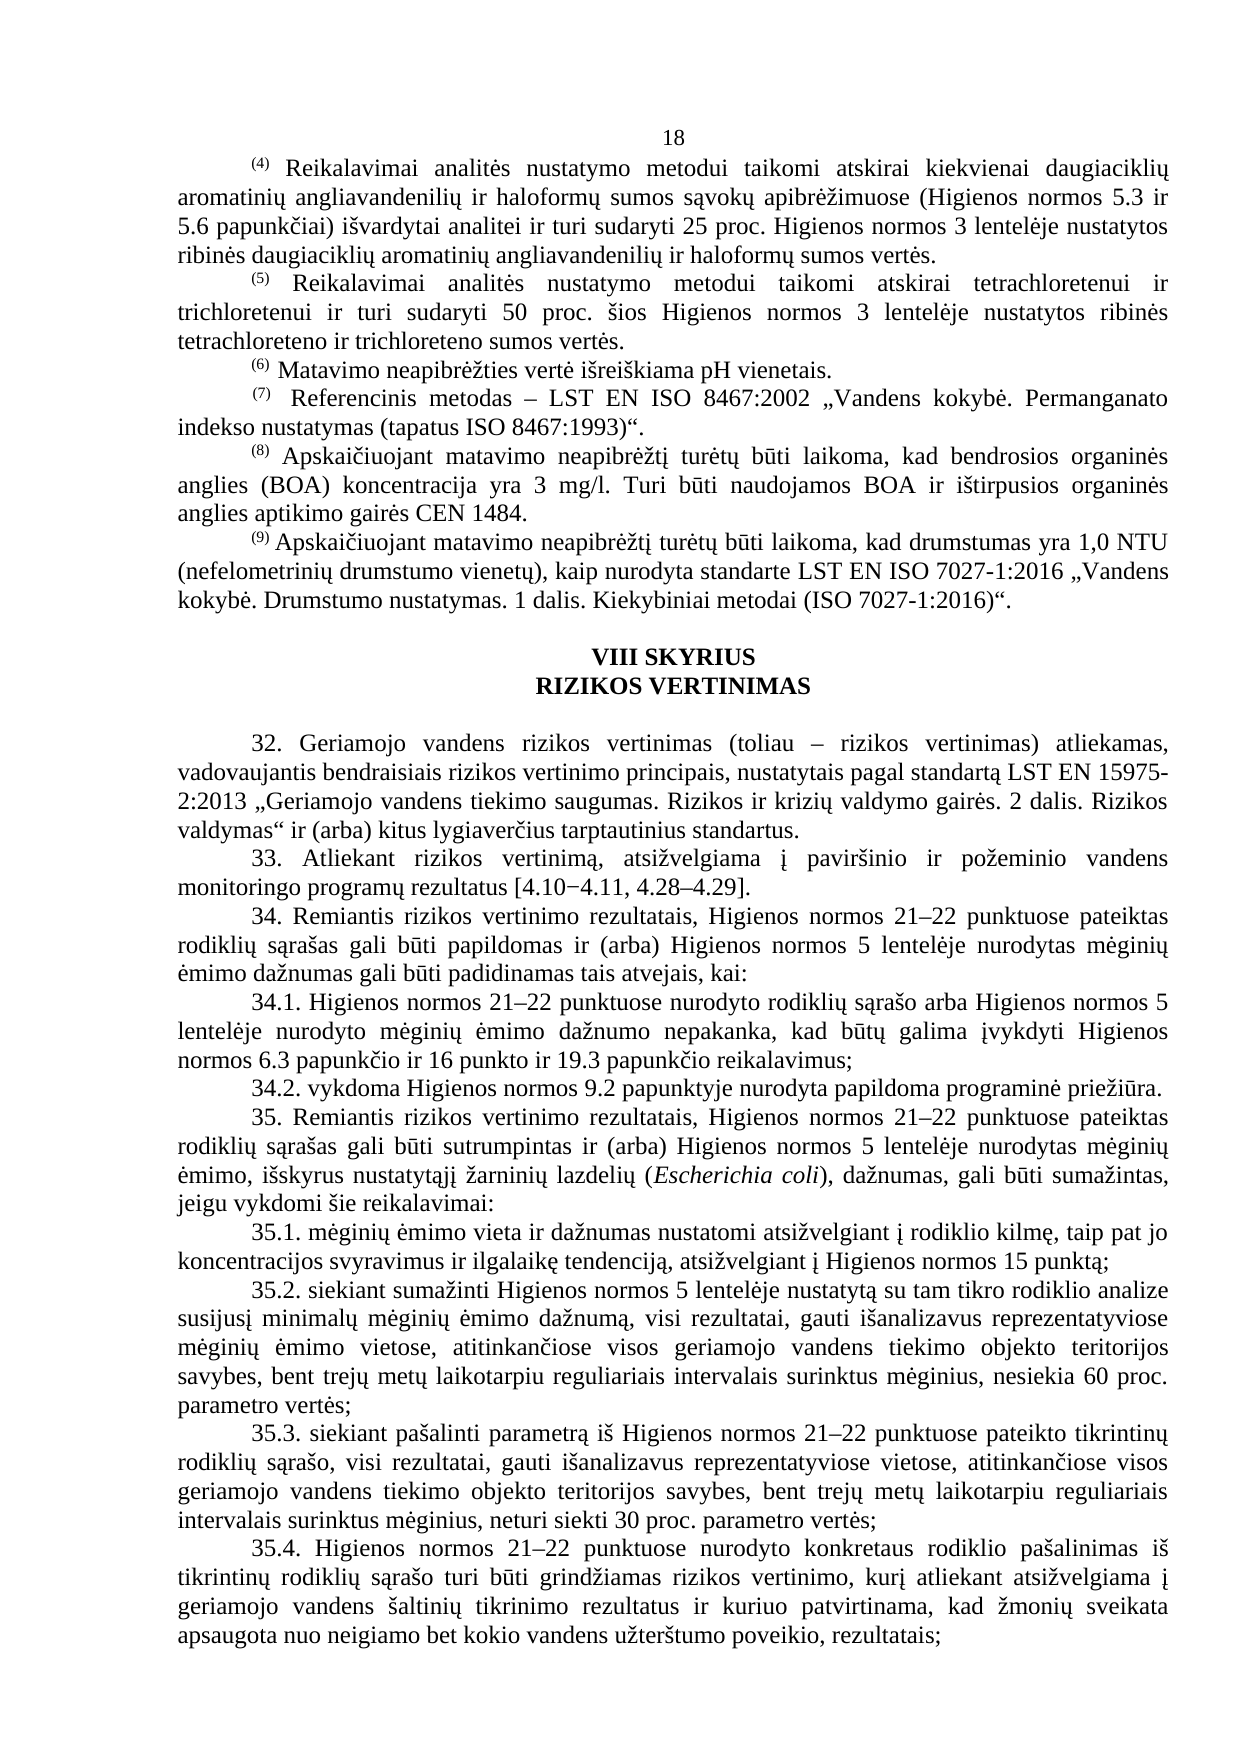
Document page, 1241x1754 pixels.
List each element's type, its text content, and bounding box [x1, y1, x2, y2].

text 35.2. siekiant sumažinti Higienos normos 5 lentelėje nustatytą su tam tikro rodiklio analize susijusį minimalų mėginių ėmimo dažnumą, visi rezultatai, gauti išanalizavus reprezentatyviose mėginių ėmimo vietose, atitinkančiose visos geriamojo vandens tiekimo objekto teritorijos savybes, bent trejų metų laikotarpiu reguliariais intervalais surinktus mėginius, nesiekia 60 proc. parametro vertės; [177, 1275, 1169, 1418]
text 34.1. Higienos normos 21–22 punktuose nurodyto rodiklių sąrašo arba Higienos normos 5 lentelėje nurodyto mėginių ėmimo dažnumo nepakanka, kad būtų galima įvykdyti Higienos normos 6.3 papunkčio ir 16 punkto ir 19.3 papunkčio reikalavimus; [177, 987, 1169, 1073]
text RIZIKOS VERTINIMAS [177, 671, 1169, 700]
text 34. Remiantis rizikos vertinimo rezultatais, Higienos normos 21‒22 punktuose pateiktas rodiklių sąrašas gali būti papildomas ir (arba) Higienos normos 5 lentelėje nurodytas mėginių ėmimo dažnumas gali būti padidinamas tais atvejais, kai: [177, 901, 1169, 987]
text 35.4. Higienos normos 21–22 punktuose nurodyto konkretaus rodiklio pašalinimas iš tikrintinų rodiklių sąrašo turi būti grindžiamas rizikos vertinimo, kurį atliekant atsižvelgiama į geriamojo vandens šaltinių tikrinimo rezultatus ir kuriuo patvirtinama, kad žmonių sveikata apsaugota nuo neigiamo bet kokio vandens užterštumo poveikio, rezultatais; [177, 1533, 1169, 1648]
text (6) Matavimo neapibrėžties vertė išreiškiama pH vienetais. [177, 355, 1169, 383]
text (4) Reikalavimai analitės nustatymo metodui taikomi atskirai kiekvienai daugiaciklių aromatinių angliavandenilių ir haloformų sumos sąvokų apibrėžimuose (Higienos normos 5.3 ir 5.6 papunkčiai) išvardytai analitei ir turi sudaryti 25 proc. Higienos normos 3 lentelėje nustatytos ribinės daugiaciklių aromatinių angliavandenilių ir haloformų sumos vertės. [177, 153, 1169, 268]
text 32. Geriamojo vandens rizikos vertinimas (toliau ‒ rizikos vertinimas) atliekamas, vadovaujantis bendraisiais rizikos vertinimo principais, nustatytais pagal standartą LST EN 15975-2:2013 „Geriamojo vandens tiekimo saugumas. Rizikos ir krizių valdymo gairės. 2 dalis. Rizikos valdymas“ ir (arba) kitus lygiaverčius tarptautinius standartus. [177, 728, 1169, 843]
text VIII SKYRIUS [177, 642, 1169, 671]
text 35.3. siekiant pašalinti parametrą iš Higienos normos 21–22 punktuose pateikto tikrintinų rodiklių sąrašo, visi rezultatai, gauti išanalizavus reprezentatyviose vietose, atitinkančiose visos geriamojo vandens tiekimo objekto teritorijos savybes, bent trejų metų laikotarpiu reguliariais intervalais surinktus mėginius, neturi siekti 30 proc. parametro vertės; [177, 1418, 1169, 1533]
text (7) Referencinis metodas – LST EN ISO 8467:2002 „Vandens kokybė. Permanganato indekso nustatymas (tapatus ISO 8467:1993)“. [177, 383, 1169, 441]
text (9) Apskaičiuojant matavimo neapibrėžtį turėtų būti laikoma, kad drumstumas yra 1,0 NTU (nefelometrinių drumstumo vienetų), kaip nurodyta standarte LST EN ISO 7027-1:2016 „Vandens kokybė. Drumstumo nustatymas. 1 dalis. Kiekybiniai metodai (ISO 7027-1:2016)“. [177, 527, 1169, 613]
text 35.1. mėginių ėmimo vieta ir dažnumas nustatomi atsižvelgiant į rodiklio kilmę, taip pat jo koncentracijos svyravimus ir ilgalaikę tendenciją, atsižvelgiant į Higienos normos 15 punktą; [177, 1217, 1169, 1275]
text (5) Reikalavimai analitės nustatymo metodui taikomi atskirai tetrachloretenui ir trichloretenui ir turi sudaryti 50 proc. šios Higienos normos 3 lentelėje nustatytos ribinės tetrachloreteno ir trichloreteno sumos vertės. [177, 268, 1169, 355]
text 33. Atliekant rizikos vertinimą, atsižvelgiama į paviršinio ir požeminio vandens monitoringo programų rezultatus [4.10−4.11, 4.28‒4.29]. [177, 843, 1169, 901]
text (8) Apskaičiuojant matavimo neapibrėžtį turėtų būti laikoma, kad bendrosios organinės anglies (BOA) koncentracija yra 3 mg/l. Turi būti naudojamos BOA ir ištirpusios organinės anglies aptikimo gairės CEN 1484. [177, 441, 1169, 527]
text 35. Remiantis rizikos vertinimo rezultatais, Higienos normos 21–22 punktuose pateiktas rodiklių sąrašas gali būti sutrumpintas ir (arba) Higienos normos 5 lentelėje nurodytas mėginių ėmimo, išskyrus nustatytąjį žarninių lazdelių (Escherichia coli), dažnumas, gali būti sumažintas, jeigu vykdomi šie reikalavimai: [177, 1102, 1169, 1217]
text 34.2. vykdoma Higienos normos 9.2 papunktyje nurodyta papildoma programinė priežiūra. [177, 1073, 1169, 1102]
